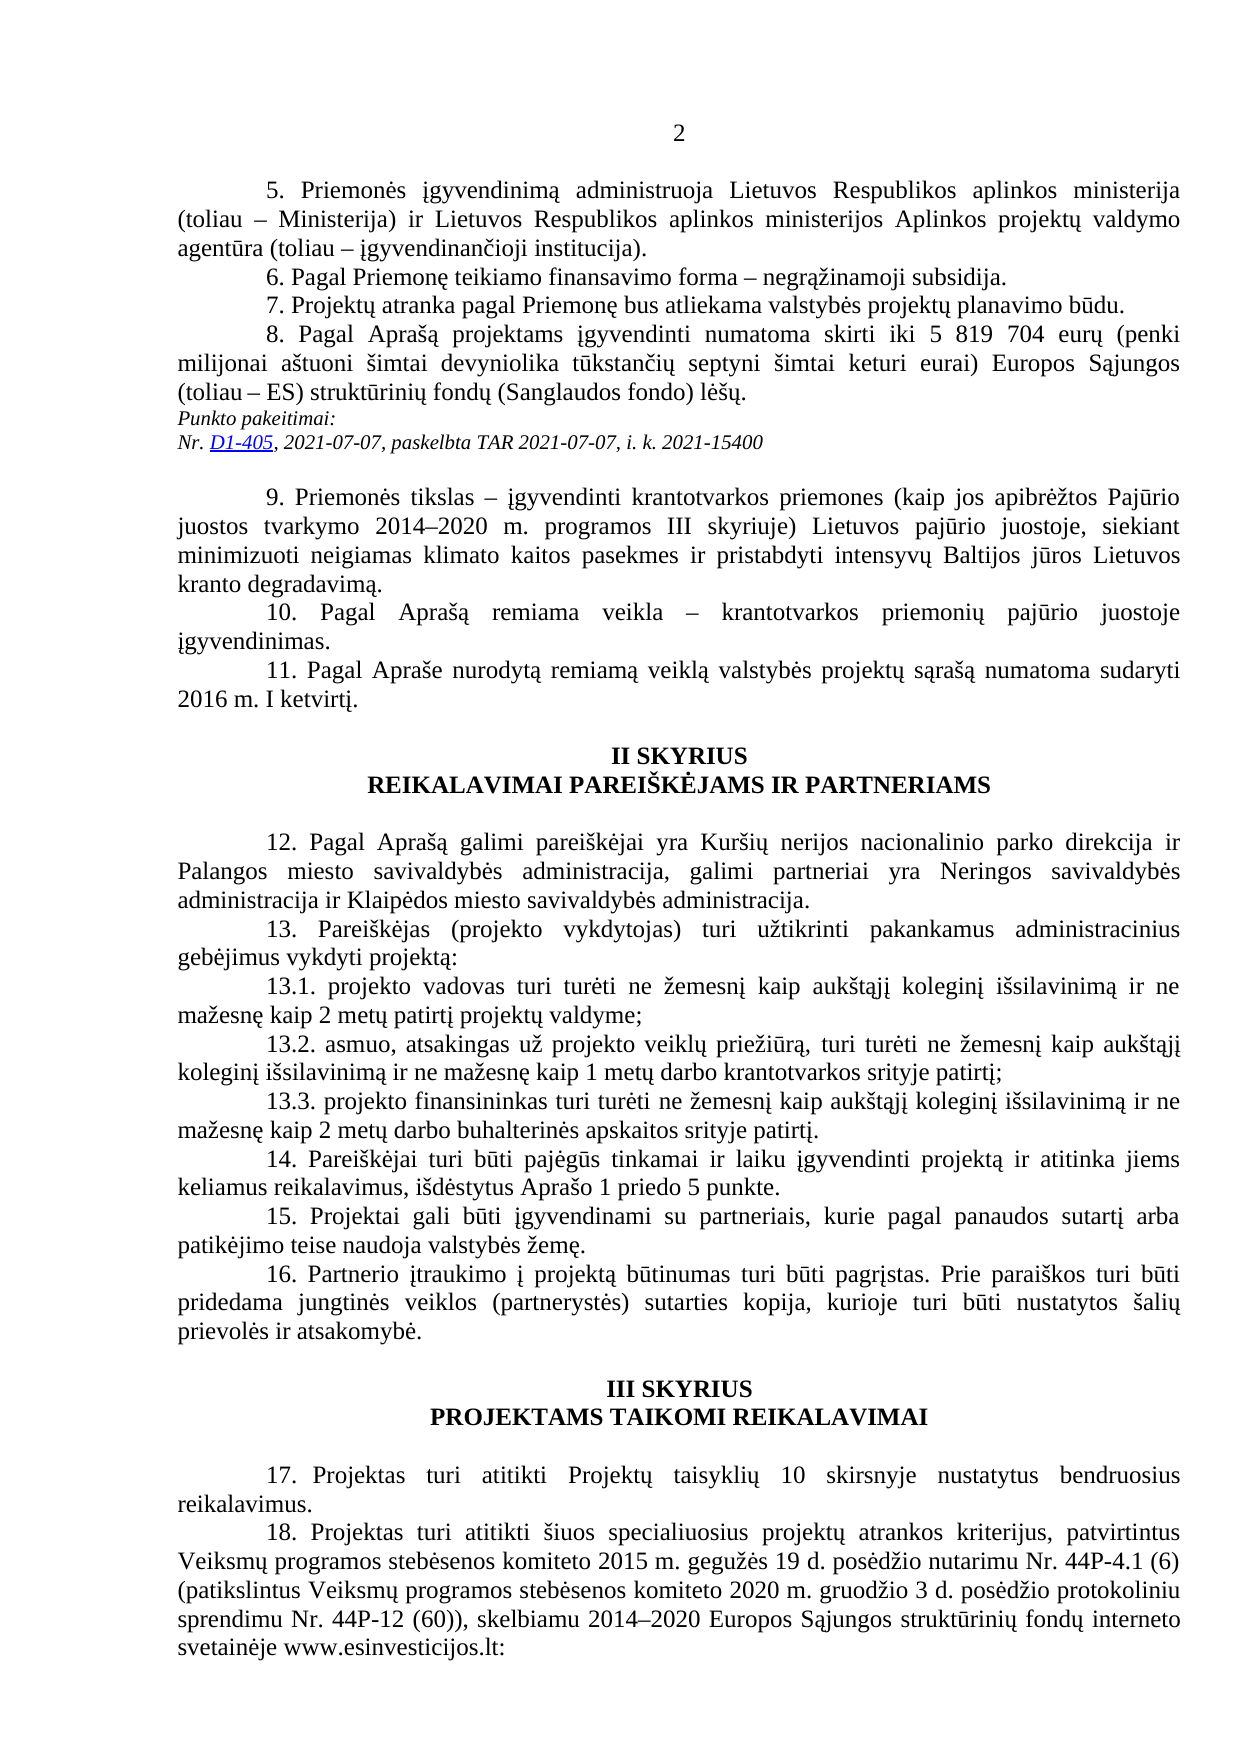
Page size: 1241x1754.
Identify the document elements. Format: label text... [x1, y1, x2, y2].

text 5. Priemonės įgyvendinimą administruoja Lietuvos Respublikos aplinkos ministerija (toliau – Ministerija) ir Lietuvos Respublikos aplinkos ministerijos Aplinkos projektų valdymo agentūra (toliau – įgyvendinančioji institucija). [177, 176, 1181, 262]
text 11. Pagal Apraše nurodytą remiamą veiklą valstybės projektų sąrašą numatoma sudaryti 2016 m. I ketvirtį. [177, 655, 1181, 712]
text REIKALAVIMAI PAREIŠKĖJAMS IR PARTNERIAMS [177, 770, 1181, 799]
text 10. Pagal Aprašą remiama veikla – krantotvarkos priemonių pajūrio juostoje įgyvendinimas. [177, 597, 1181, 655]
text 16. Partnerio įtraukimo į projektą būtinumas turi būti pagrįstas. Prie paraiškos turi būti pridedama jungtinės veiklos (partnerystės) sutarties kopija, kurioje turi būti nustatytos šalių prievolės ir atsakomybė. [177, 1259, 1181, 1345]
text 8. Pagal Aprašą projektams įgyvendinti numatoma skirti iki 5 819 704 eurų (penki milijonai aštuoni šimtai devyniolika tūkstančių septyni šimtai keturi eurai) Europos Sąjungos (toliau – ES) struktūrinių fondų (Sanglaudos fondo) lėšų. [177, 319, 1181, 406]
text 6. Pagal Priemonę teikiamo finansavimo forma – negrąžinamoji subsidija. [177, 262, 1181, 291]
text 13.1. projekto vadovas turi turėti ne žemesnį kaip aukštąjį koleginį išsilavinimą ir ne mažesnę kaip 2 metų patirtį projektų valdyme; [177, 971, 1181, 1029]
text 13. Pareiškėjas (projekto vykdytojas) turi užtikrinti pakankamus administracinius gebėjimus vykdyti projektą: [177, 914, 1181, 971]
text 12. Pagal Aprašą galimi pareiškėjai yra Kuršių nerijos nacionalinio parko direkcija ir Palangos miesto savivaldybės administracija, galimi partneriai yra Neringos savivaldybės administracija ir Klaipėdos miesto savivaldybės administracija. [177, 827, 1181, 914]
text PROJEKTAMS TAIKOMI REIKALAVIMAI [177, 1402, 1181, 1431]
text Nr. D1-405, 2021-07-07, paskelbta TAR 2021-07-07, i. k. 2021-15400 [177, 430, 1181, 454]
text II SKYRIUS [177, 741, 1181, 770]
text 18. Projektas turi atitikti šiuos specialiuosius projektų atrankos kriterijus, patvirtintus Veiksmų programos stebėsenos komiteto 2015 m. gegužės 19 d. posėdžio nutarimu Nr. 44P-4.1 (6) (patikslintus Veiksmų programos stebėsenos komiteto 2020 m. gruodžio 3 d. posėdžio protokoliniu sprendimu Nr. 44P-12 (60)), skelbiamu 2014–2020 Europos Sąjungos struktūrinių fondų interneto svetainėje www.esinvesticijos.lt: [177, 1517, 1181, 1661]
text 13.2. asmuo, atsakingas už projekto veiklų priežiūrą, turi turėti ne žemesnį kaip aukštąjį koleginį išsilavinimą ir ne mažesnę kaip 1 metų darbo krantotvarkos srityje patirtį; [177, 1029, 1181, 1086]
text 9. Priemonės tikslas – įgyvendinti krantotvarkos priemones (kaip jos apibrėžtos Pajūrio juostos tvarkymo 2014–2020 m. programos III skyriuje) Lietuvos pajūrio juostoje, siekiant minimizuoti neigiamas klimato kaitos pasekmes ir pristabdyti intensyvų Baltijos jūros Lietuvos kranto degradavimą. [177, 482, 1181, 597]
text 17. Projektas turi atitikti Projektų taisyklių 10 skirsnyje nustatytus bendruosius reikalavimus. [177, 1460, 1181, 1517]
text 14. Pareiškėjai turi būti pajėgūs tinkamai ir laiku įgyvendinti projektą ir atitinka jiems keliamus reikalavimus, išdėstytus Aprašo 1 priedo 5 punkte. [177, 1144, 1181, 1201]
text III SKYRIUS [177, 1374, 1181, 1402]
text 7. Projektų atranka pagal Priemonę bus atliekama valstybės projektų planavimo būdu. [177, 291, 1181, 319]
text Punkto pakeitimai: [177, 406, 1181, 430]
text 13.3. projekto finansininkas turi turėti ne žemesnį kaip aukštąjį koleginį išsilavinimą ir ne mažesnę kaip 2 metų darbo buhalterinės apskaitos srityje patirtį. [177, 1086, 1181, 1144]
text 15. Projektai gali būti įgyvendinami su partneriais, kurie pagal panaudos sutartį arba patikėjimo teise naudoja valstybės žemę. [177, 1201, 1181, 1259]
